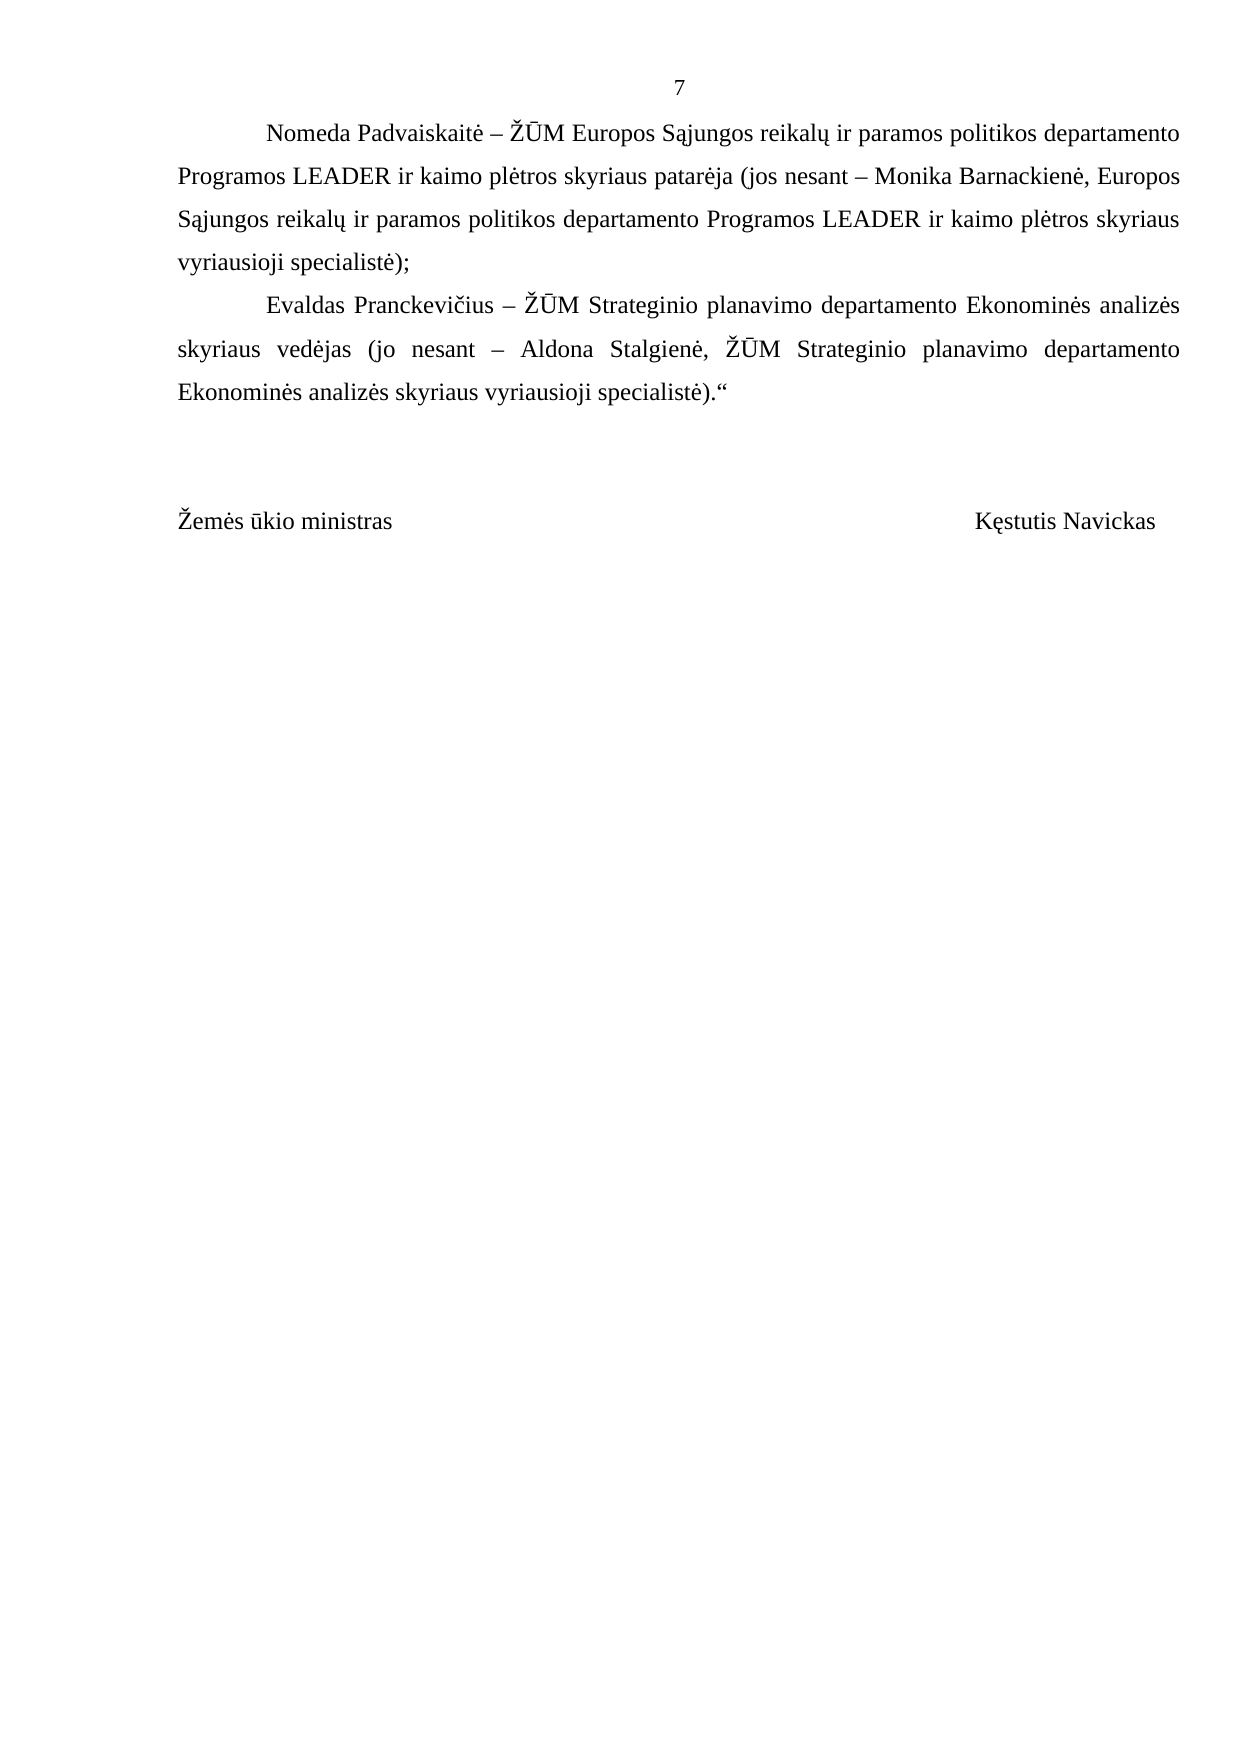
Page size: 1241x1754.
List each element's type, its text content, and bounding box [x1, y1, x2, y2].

text Žemės ūkio ministras Kęstutis Navickas [177, 506, 1181, 535]
text Nomeda Padvaiskaitė – ŽŪM Europos Sąjungos reikalų ir paramos politikos departamento Programos LEADER ir kaimo plėtros skyriaus patarėja (jos nesant – Monika Barnackienė, Europos Sąjungos reikalų ir paramos politikos departamento Programos LEADER ir kaimo plėtros skyriaus vyriausioji specialistė); [177, 118, 1181, 276]
text Evaldas Pranckevičius – ŽŪM Strateginio planavimo departamento Ekonominės analizės skyriaus vedėjas (jo nesant – Aldona Stalgienė, ŽŪM Strateginio planavimo departamento Ekonominės analizės skyriaus vyriausioji specialistė).“ [177, 291, 1181, 406]
